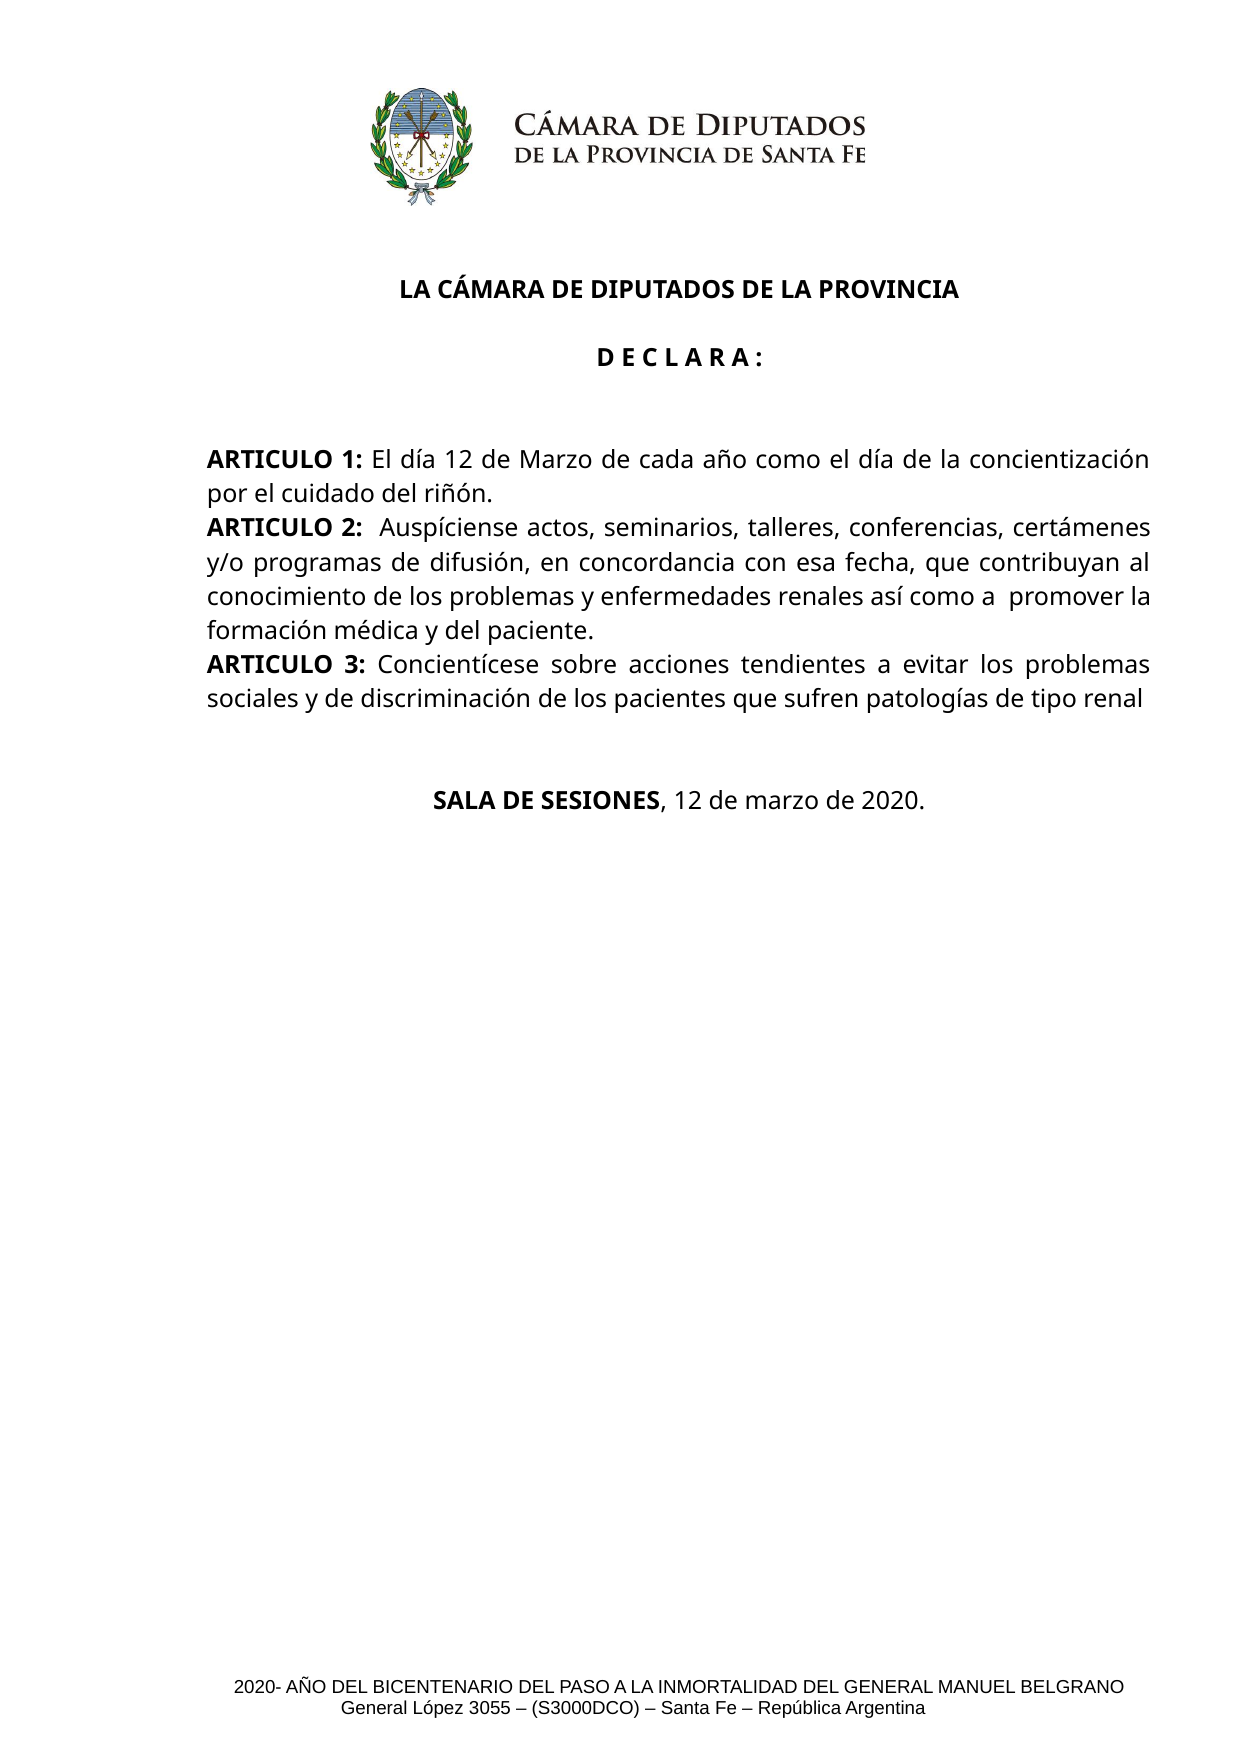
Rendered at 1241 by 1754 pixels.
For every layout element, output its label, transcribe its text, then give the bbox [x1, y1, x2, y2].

text ARTICULO 3: Concientícese sobre acciones tendientes a evitar los problemas sociales y de discriminación de los pacientes que sufren patologías de tipo renal [207, 646, 1152, 714]
text D E C L A R A : [207, 340, 1152, 374]
text ARTICULO 2: Auspíciense actos, seminarios, talleres, conferencias, certámenes y/o programas de difusión, en concordancia con esa fecha, que contribuyan al conocimiento de los problemas y enfermedades renales así como a promover la formación médica y del paciente. [207, 510, 1152, 646]
text SALA DE SESIONES, 12 de marzo de 2020. [207, 783, 1152, 817]
text LA CÁMARA DE DIPUTADOS DE LA PROVINCIA [207, 272, 1152, 306]
text ARTICULO 1: El día 12 de Marzo de cada año como el día de la concientización por el cuidado del riñón. [207, 442, 1152, 510]
picture [370, 88, 866, 210]
